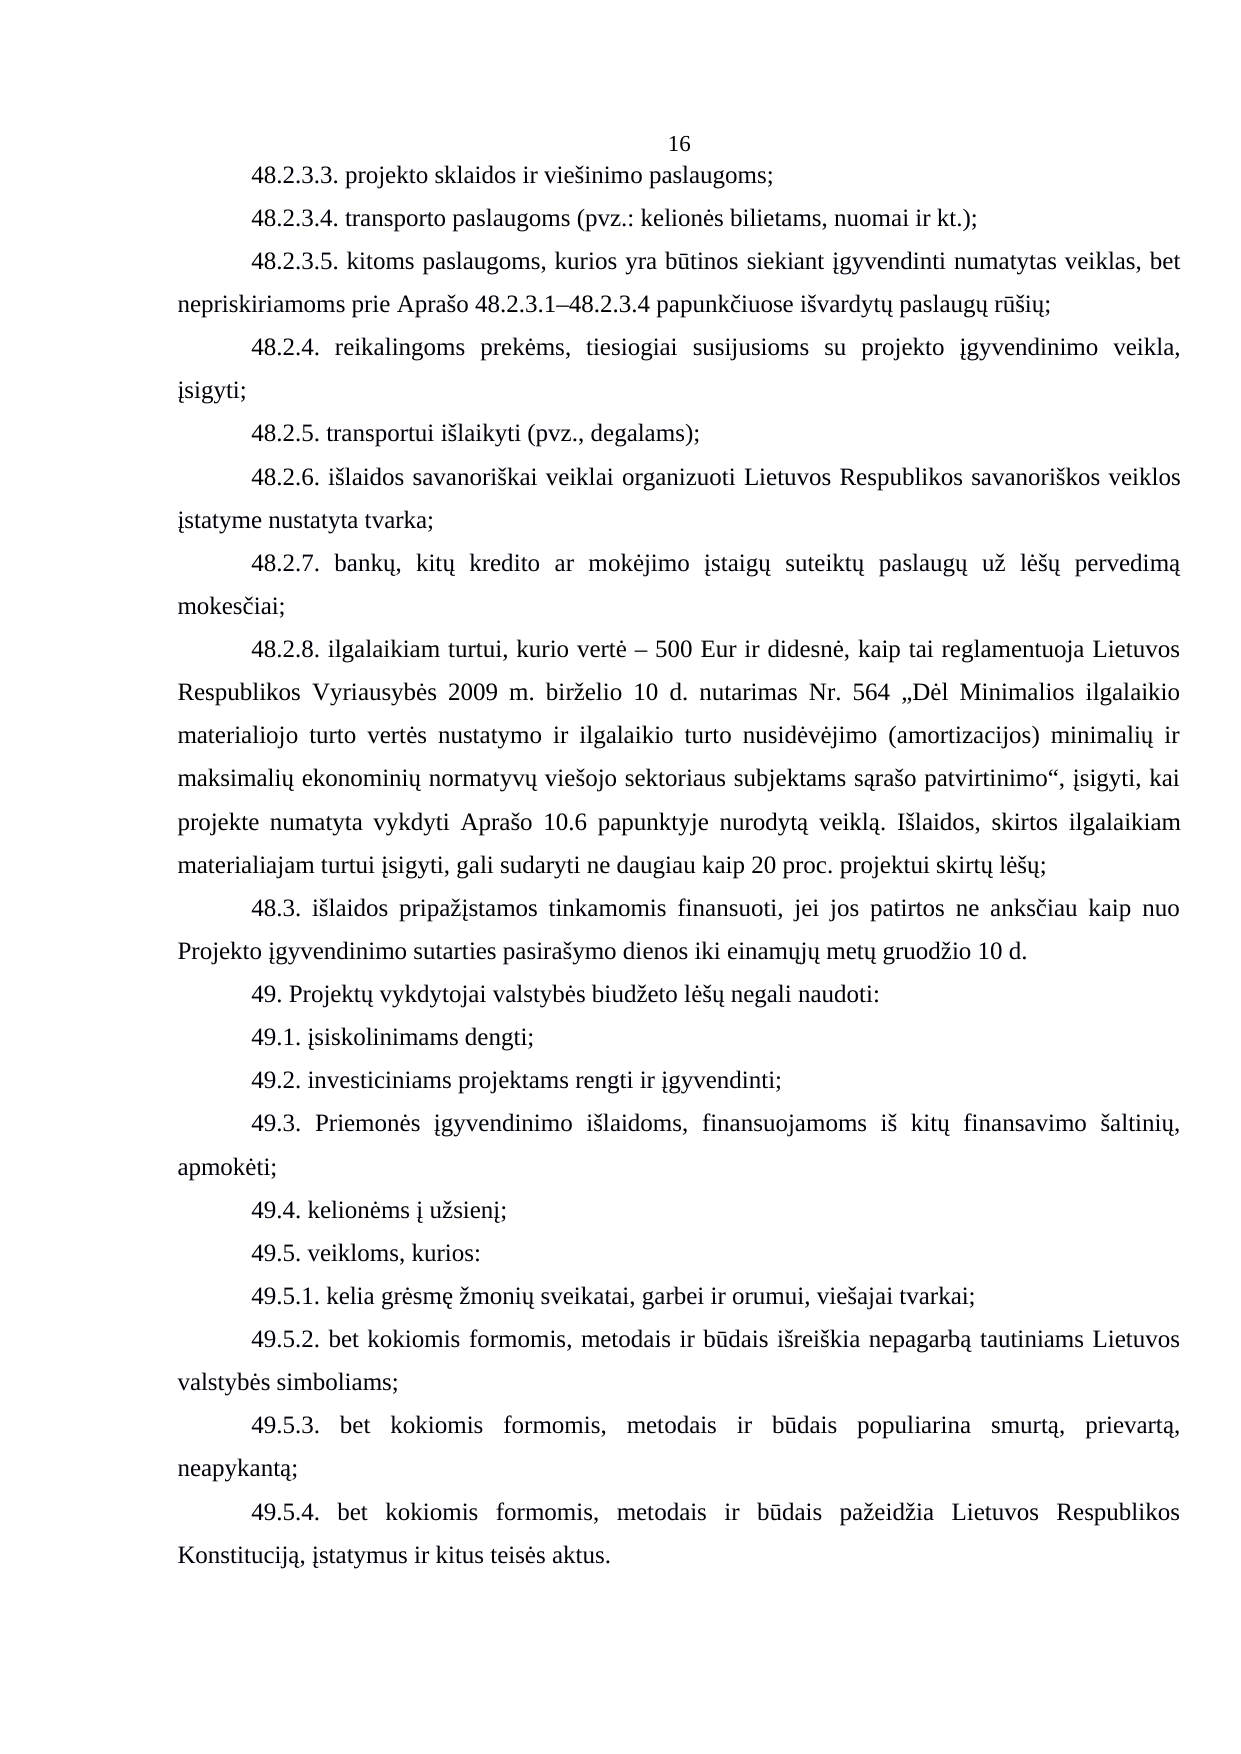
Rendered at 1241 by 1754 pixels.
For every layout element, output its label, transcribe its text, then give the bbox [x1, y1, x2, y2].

text 48.2.5. transportui išlaikyti (pvz., degalams); [177, 418, 1181, 447]
text 48.2.8. ilgalaikiam turtui, kurio vertė – 500 Eur ir didesnė, kaip tai reglamentuoja Lietuvos Respublikos Vyriausybės 2009 m. birželio 10 d. nutarimas Nr. 564 „Dėl Minimalios ilgalaikio materialiojo turto vertės nustatymo ir ilgalaikio turto nusidėvėjimo (amortizacijos) minimalių ir maksimalių ekonominių normatyvų viešojo sektoriaus subjektams sąrašo patvirtinimo“, įsigyti, kai projekte numatyta vykdyti Aprašo 10.6 papunktyje nurodytą veiklą. Išlaidos, skirtos ilgalaikiam materialiajam turtui įsigyti, gali sudaryti ne daugiau kaip 20 proc. projektui skirtų lėšų; [177, 634, 1181, 878]
text 48.2.6. išlaidos savanoriškai veiklai organizuoti Lietuvos Respublikos savanoriškos veiklos įstatyme nustatyta tvarka; [177, 462, 1181, 533]
text 48.2.3.5. kitoms paslaugoms, kurios yra būtinos siekiant įgyvendinti numatytas veiklas, bet nepriskiriamoms prie Aprašo 48.2.3.1–48.2.3.4 papunkčiuose išvardytų paslaugų rūšių; [177, 246, 1181, 318]
text 49.4. kelionėms į užsienį; [177, 1195, 1181, 1223]
text 48.3. išlaidos pripažįstamos tinkamomis finansuoti, jei jos patirtos ne anksčiau kaip nuo Projekto įgyvendinimo sutarties pasirašymo dienos iki einamųjų metų gruodžio 10 d. [177, 893, 1181, 965]
text 49. Projektų vykdytojai valstybės biudžeto lėšų negali naudoti: [177, 979, 1181, 1008]
text 48.2.4. reikalingoms prekėms, tiesiogiai susijusioms su projekto įgyvendinimo veikla, įsigyti; [177, 332, 1181, 404]
text 49.5.2. bet kokiomis formomis, metodais ir būdais išreiškia nepagarbą tautiniams Lietuvos valstybės simboliams; [177, 1324, 1181, 1396]
text 48.2.3.3. projekto sklaidos ir viešinimo paslaugoms; [177, 160, 1181, 188]
text 49.5.1. kelia grėsmę žmonių sveikatai, garbei ir orumui, viešajai tvarkai; [177, 1281, 1181, 1310]
text 49.3. Priemonės įgyvendinimo išlaidoms, finansuojamoms iš kitų finansavimo šaltinių, apmokėti; [177, 1108, 1181, 1180]
text 49.5.4. bet kokiomis formomis, metodais ir būdais pažeidžia Lietuvos Respublikos Konstituciją, įstatymus ir kitus teisės aktus. [177, 1497, 1181, 1568]
text 48.2.7. bankų, kitų kredito ar mokėjimo įstaigų suteiktų paslaugų už lėšų pervedimą mokesčiai; [177, 548, 1181, 620]
text 49.2. investiciniams projektams rengti ir įgyvendinti; [177, 1065, 1181, 1094]
text 49.1. įsiskolinimams dengti; [177, 1022, 1181, 1051]
text 48.2.3.4. transporto paslaugoms (pvz.: kelionės bilietams, nuomai ir kt.); [177, 203, 1181, 232]
text 49.5.3. bet kokiomis formomis, metodais ir būdais populiarina smurtą, prievartą, neapykantą; [177, 1410, 1181, 1482]
text 49.5. veikloms, kurios: [177, 1238, 1181, 1267]
